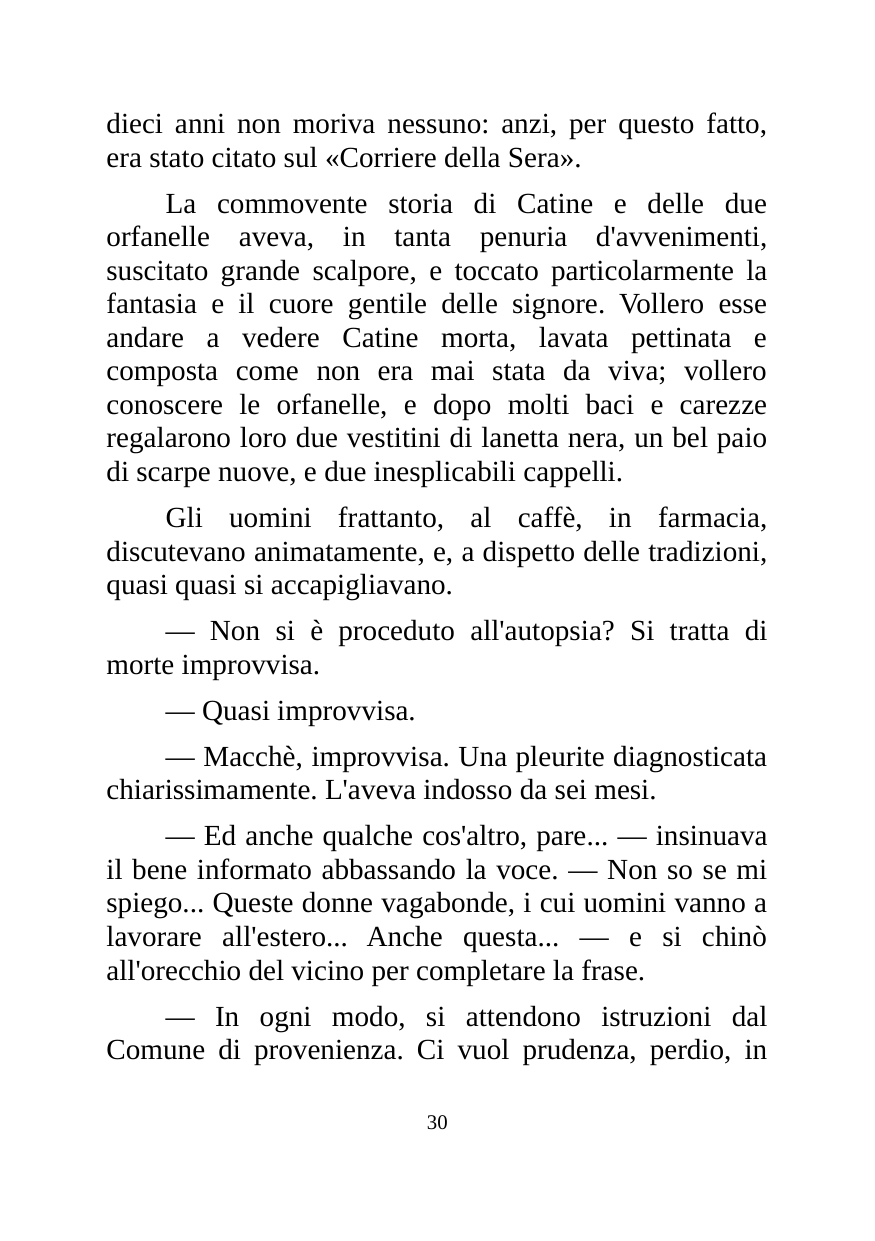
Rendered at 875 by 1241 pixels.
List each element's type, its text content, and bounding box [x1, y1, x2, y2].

text — In ogni modo, si attendono istruzioni dal Comune di provenienza. Ci vuol prudenza, perdio, in [106, 999, 768, 1066]
text — Ed anche qualche cos'altro, pare... — insinuava il bene informato abbassando la voce. — Non so se mi spiego... Queste donne vagabonde, i cui uomini vanno a lavorare all'estero... Anche questa... — e si chinò all'orecchio del vicino per completare la frase. [106, 818, 768, 986]
text — Non si è proceduto all'autopsia? Si tratta di morte improvvisa. [106, 613, 768, 680]
text dieci anni non moriva nessuno: anzi, per questo fatto, era stato citato sul «Corriere della Sera». [106, 106, 768, 173]
text La commovente storia di Catine e delle due orfanelle aveva, in tanta penuria d'avvenimenti, suscitato grande scalpore, e toccato particolarmente la fantasia e il cuore gentile delle signore. Vollero esse andare a vedere Catine morta, lavata pettinata e composta come non era mai stata da viva; vollero conoscere le orfanelle, e dopo molti baci e carezze regalarono loro due vestitini di lanetta nera, un bel paio di scarpe nuove, e due inesplicabili cappelli. [106, 186, 768, 488]
text — Quasi improvvisa. [106, 693, 768, 726]
text — Macchè, improvvisa. Una pleurite diagnosticata chiarissimamente. L'aveva indosso da sei mesi. [106, 739, 768, 806]
text Gli uomini frattanto, al caffè, in farmacia, discutevano animatamente, e, a dispetto delle tradizioni, quasi quasi si accapigliavano. [106, 500, 768, 601]
